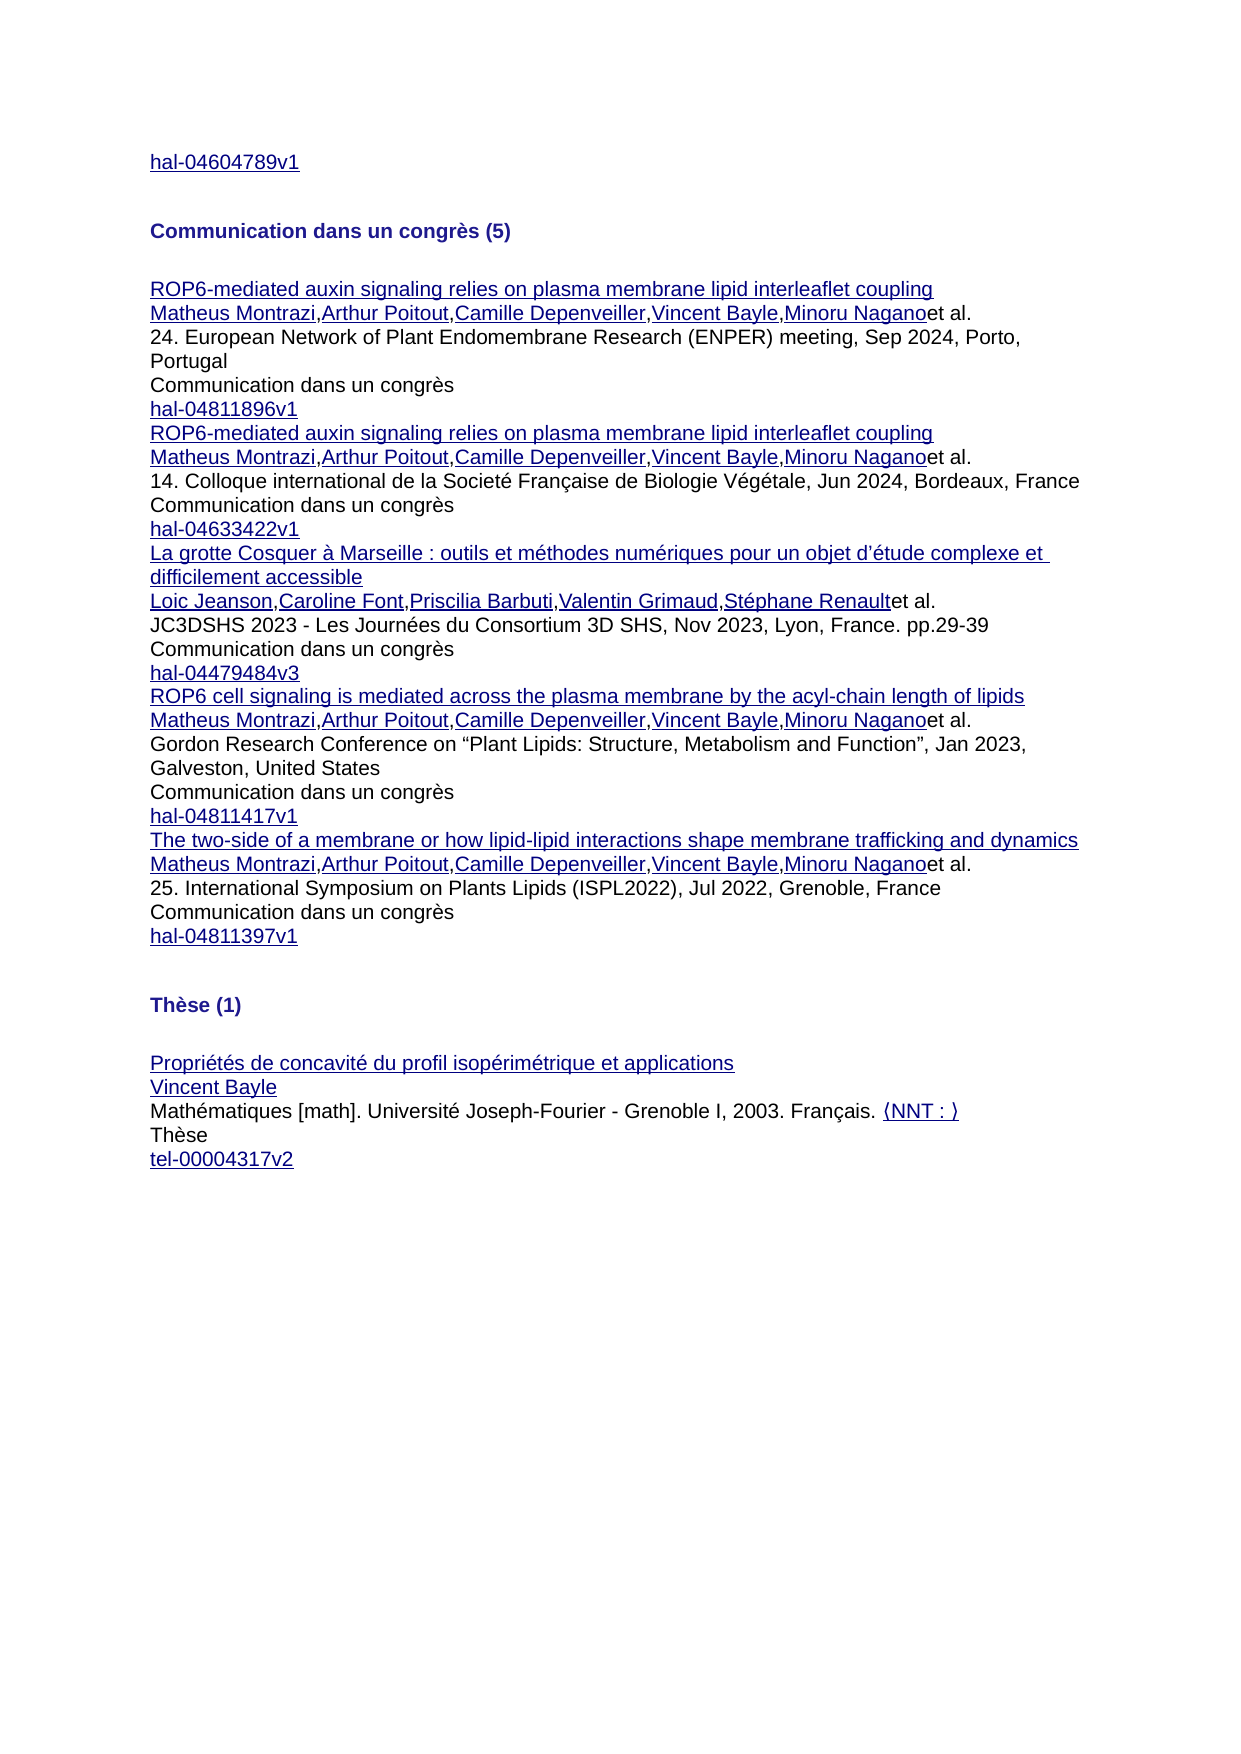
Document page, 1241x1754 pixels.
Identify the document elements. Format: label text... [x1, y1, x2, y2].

table_header ROP6-mediated auxin signaling relies on plasma membrane lipid interleaflet coupling Matheus Montrazi,Arthur Poitout,Camille Depenveiller,Vincent Bayle,Minoru Naganoet al. 24. European Network of Plant Endomembrane Research (ENPER) meeting, Sep 2024, Porto, Portugal Communication dans un congrès hal-04811896v1 [150, 277, 1090, 421]
subtitle Communication dans un congrès (5) [150, 219, 1090, 243]
table_header Propriétés de concavité du profil isopérimétrique et applications Vincent Bayle Mathématiques [math]. Université Joseph-Fourier - Grenoble I, 2003. Français. ⟨NNT : ⟩ Thèse tel-00004317v2 [150, 1051, 1090, 1171]
table_cell La grotte Cosquer à Marseille : outils et méthodes numériques pour un objet d’étude complexe et difficilement accessible Loic Jeanson,Caroline Font,Priscilia Barbuti,Valentin Grimaud,Stéphane Renaultet al. JC3DSHS 2023 - Les Journées du Consortium 3D SHS, Nov 2023, Lyon, France. pp.29-39 Communication dans un congrès hal-04479484v3 [150, 541, 1090, 684]
table_cell ROP6-mediated auxin signaling relies on plasma membrane lipid interleaflet coupling Matheus Montrazi,Arthur Poitout,Camille Depenveiller,Vincent Bayle,Minoru Naganoet al. 14. Colloque international de la Societé Française de Biologie Végétale, Jun 2024, Bordeaux, France Communication dans un congrès hal-04633422v1 [150, 421, 1090, 541]
table_header hal-04604789v1 [150, 150, 1090, 174]
subtitle Thèse (1) [150, 993, 1090, 1017]
table_cell ROP6 cell signaling is mediated across the plasma membrane by the acyl-chain length of lipids Matheus Montrazi,Arthur Poitout,Camille Depenveiller,Vincent Bayle,Minoru Naganoet al. Gordon Research Conference on “Plant Lipids: Structure, Metabolism and Function”, Jan 2023, Galveston, United States Communication dans un congrès hal-04811417v1 [150, 684, 1090, 828]
table_cell The two-side of a membrane or how lipid-lipid interactions shape membrane trafficking and dynamics Matheus Montrazi,Arthur Poitout,Camille Depenveiller,Vincent Bayle,Minoru Naganoet al. 25. International Symposium on Plants Lipids (ISPL2022), Jul 2022, Grenoble, France Communication dans un congrès hal-04811397v1 [150, 828, 1090, 948]
